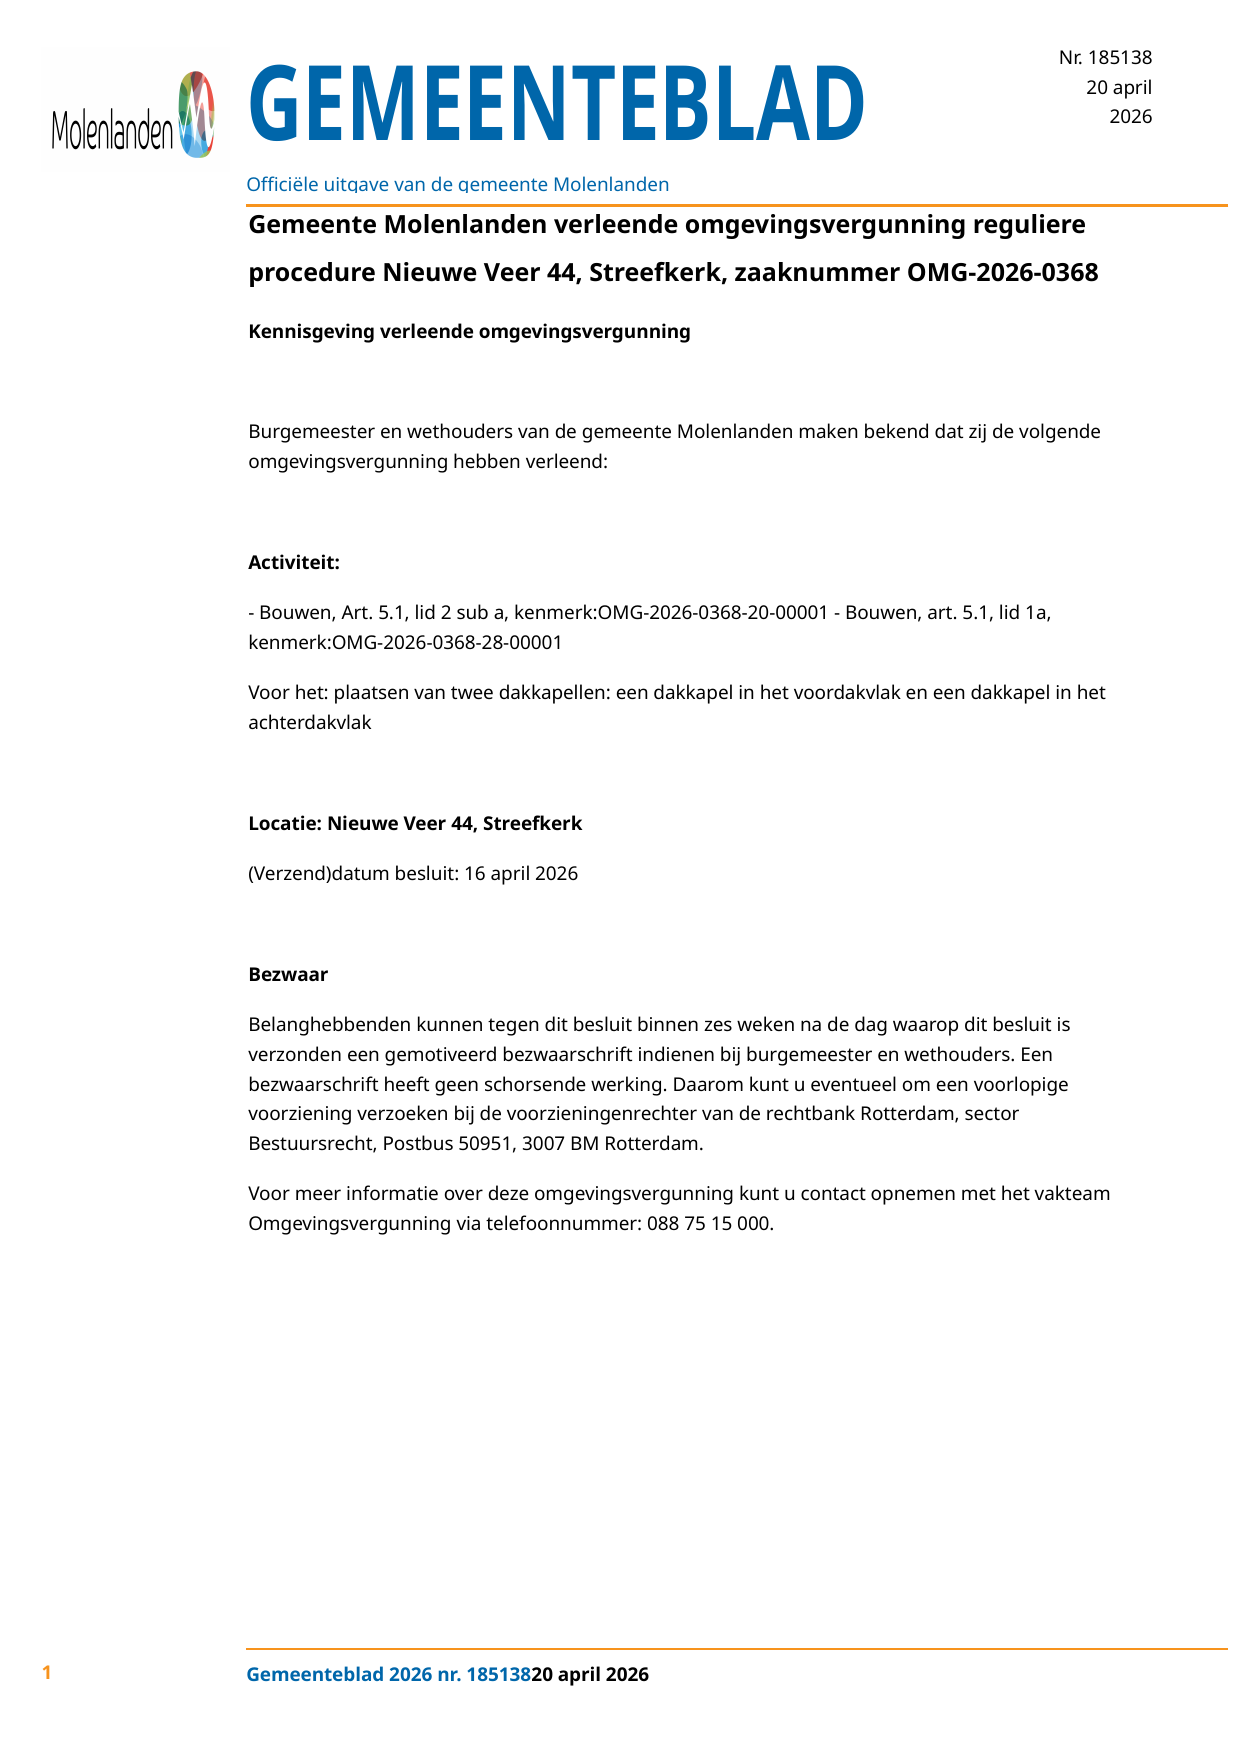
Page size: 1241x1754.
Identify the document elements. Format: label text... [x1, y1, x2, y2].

text (Verzend)datum besluit: 16 april 2026 [248, 860, 1152, 886]
text Belanghebbenden kunnen tegen dit besluit binnen zes weken na de dag waarop dit besluit is verzonden een gemotiveerd bezwaarschrift indienen bij burgemeester en wethouders. Een bezwaarschrift heeft geen schorsende werking. Daarom kunt u eventueel om een voorlopige voorziening verzoeken bij de voorzieningenrechter van de rechtbank Rotterdam, sector Bestuursrecht, Postbus 50951, 3007 BM Rotterdam. [248, 1012, 1152, 1156]
text Kennisgeving verleende omgevingsvergunning [248, 318, 1152, 344]
picture [41, 47, 231, 172]
text Voor meer informatie over deze omgevingsvergunning kunt u contact opnemen met het vakteam Omgevingsvergunning via telefoonnummer: 088 75 15 000. [248, 1180, 1152, 1236]
text Gemeente Molenlanden verleende omgevingsvergunning reguliere procedure Nieuwe Veer 44, Streefkerk, zaaknummer OMG-2026-0368 [248, 207, 1152, 288]
text Bezwaar [248, 961, 1152, 987]
text Activiteit: [248, 549, 1152, 575]
text - Bouwen, Art. 5.1, lid 2 sub a, kenmerk:OMG-2026-0368-20-00001 - Bouwen, art. 5.1, lid 1a, kenmerk:OMG-2026-0368-28-00001 [248, 599, 1152, 655]
text Burgemeester en wethouders van de gemeente Molenlanden maken bekend dat zij de volgende omgevingsvergunning hebben verleend: [248, 419, 1152, 474]
text Locatie: Nieuwe Veer 44, Streefkerk [248, 810, 1152, 836]
text Voor het: plaatsen van twee dakkapellen: een dakkapel in het voordakvlak en een dakkapel in het achterdakvlak [248, 679, 1152, 735]
